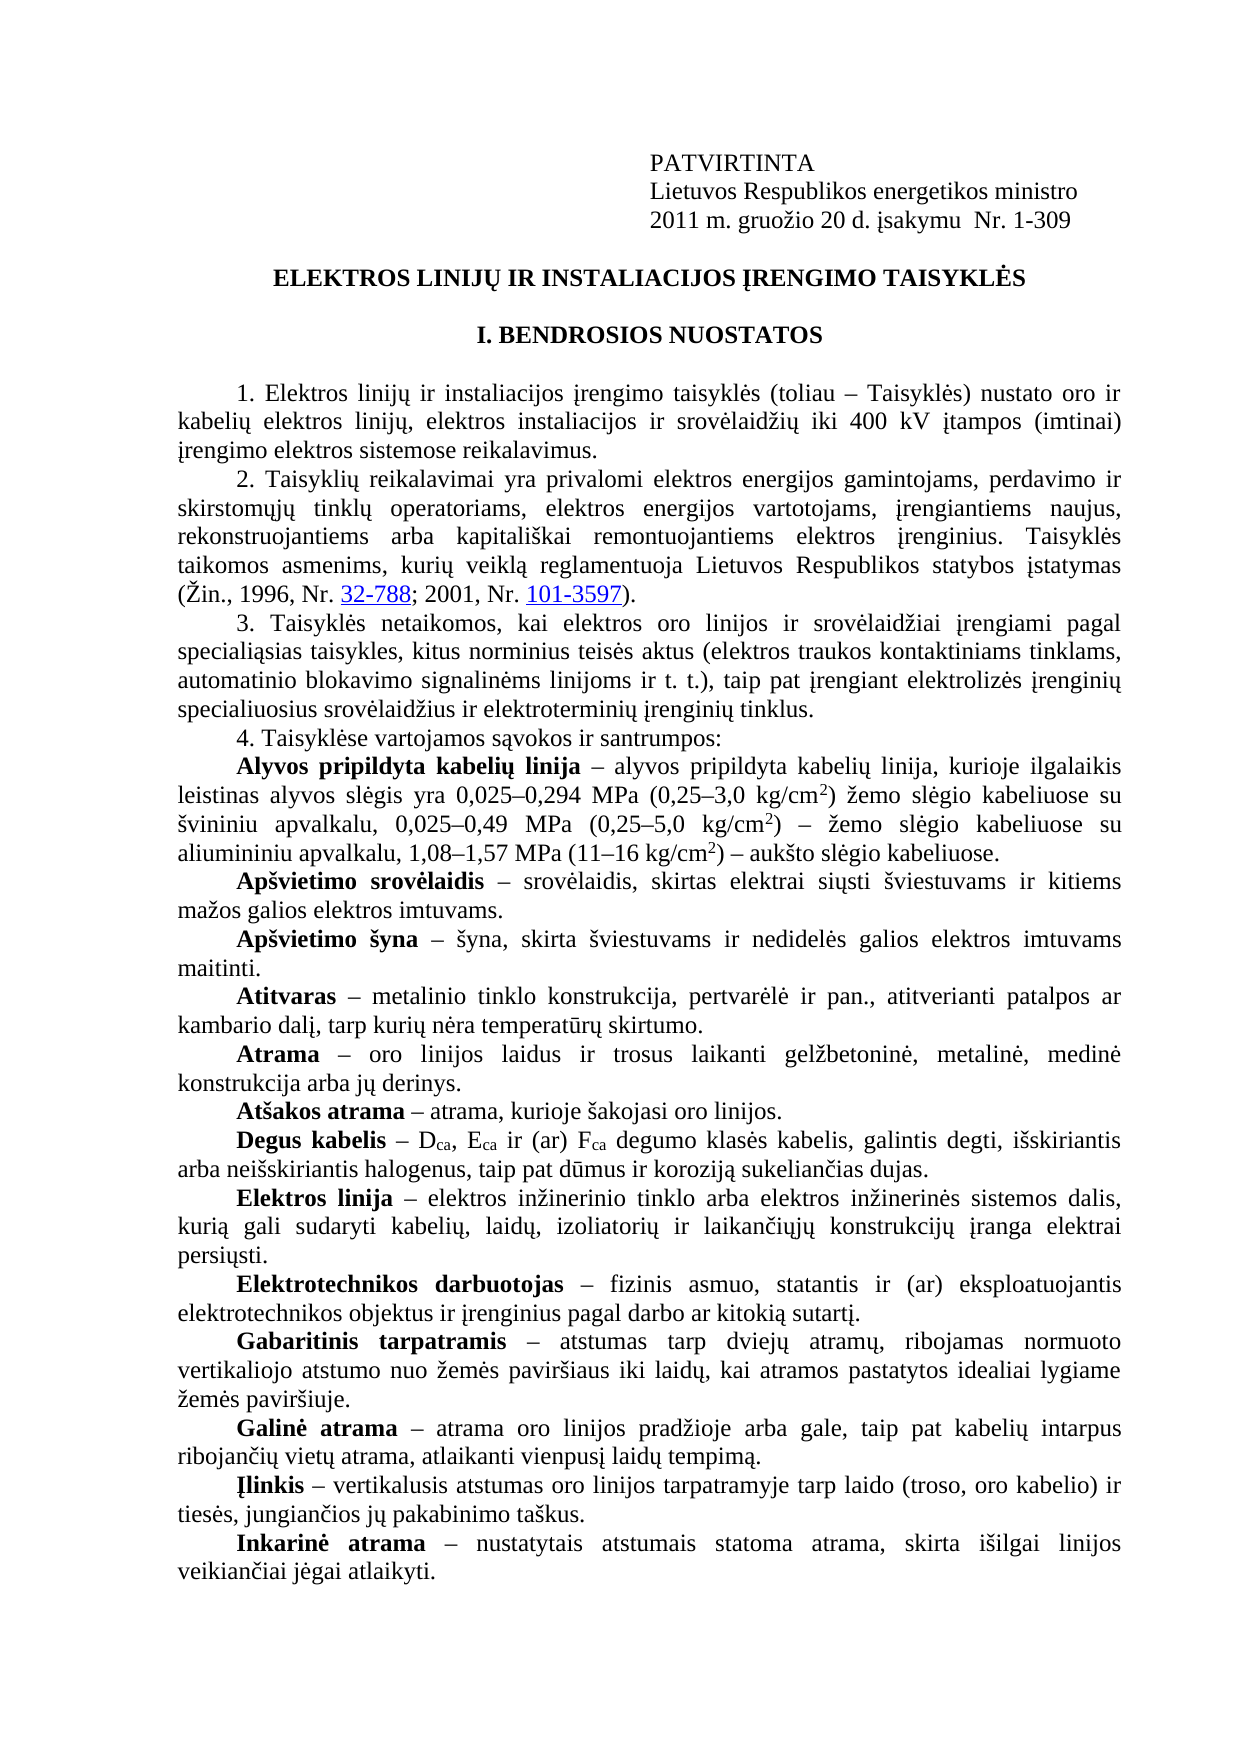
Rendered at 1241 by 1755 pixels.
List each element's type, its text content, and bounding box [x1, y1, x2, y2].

text Apšvietimo šyna – šyna, skirta šviestuvams ir nedidelės galios elektros imtuvams maitinti. [177, 924, 1122, 981]
text 2011 m. gruožio 20 d. įsakymu Nr. 1-309 [649, 205, 1122, 234]
text 4. Taisyklėse vartojamos sąvokos ir santrumpos: [177, 723, 1122, 751]
text Gabaritinis tarpatramis – atstumas tarp dviejų atramų, ribojamas normuoto vertikaliojo atstumo nuo žemės paviršiaus iki laidų, kai atramos pastatytos idealiai lygiame žemės paviršiuje. [177, 1326, 1122, 1413]
text Alyvos pripildyta kabelių linija – alyvos pripildyta kabelių linija, kurioje ilgalaikis leistinas alyvos slėgis yra 0,025–0,294 MPa (0,25–3,0 kg/cm2) žemo slėgio kabeliuose su švininiu apvalkalu, 0,025–0,49 MPa (0,25–5,0 kg/cm2) – žemo slėgio kabeliuose su aliumininiu apvalkalu, 1,08–1,57 MPa (11–16 kg/cm2) – aukšto slėgio kabeliuose. [177, 751, 1122, 866]
text Elektrotechnikos darbuotojas – fizinis asmuo, statantis ir (ar) eksploatuojantis elektrotechnikos objektus ir įrenginius pagal darbo ar kitokią sutartį. [177, 1269, 1122, 1326]
text I. BENDROSIOS NUOSTATOS [177, 320, 1122, 349]
text Atitvaras – metalinio tinklo konstrukcija, pertvarėlė ir pan., atitverianti patalpos ar kambario dalį, tarp kurių nėra temperatūrų skirtumo. [177, 981, 1122, 1039]
text Galinė atrama – atrama oro linijos pradžioje arba gale, taip pat kabelių intarpus ribojančių vietų atrama, atlaikanti vienpusį laidų tempimą. [177, 1413, 1122, 1470]
text PATVIRTINTA [649, 148, 1122, 176]
text 2. Taisyklių reikalavimai yra privalomi elektros energijos gamintojams, perdavimo ir skirstomųjų tinklų operatoriams, elektros energijos vartotojams, įrengiantiems naujus, rekonstruojantiems arba kapitališkai remontuojantiems elektros įrenginius. Taisyklės taikomos asmenims, kurių veiklą reglamentuoja Lietuvos Respublikos statybos įstatymas (Žin., 1996, Nr. 32-788; 2001, Nr. 101-3597). [177, 464, 1122, 608]
text Įlinkis – vertikalusis atstumas oro linijos tarpatramyje tarp laido (troso, oro kabelio) ir tiesės, jungiančios jų pakabinimo taškus. [177, 1470, 1122, 1528]
text Lietuvos Respublikos energetikos ministro [649, 176, 1122, 205]
text 3. Taisyklės netaikomos, kai elektros oro linijos ir srovėlaidžiai įrengiami pagal specialiąsias taisykles, kitus norminius teisės aktus (elektros traukos kontaktiniams tinklams, automatinio blokavimo signalinėms linijoms ir t. t.), taip pat įrengiant elektrolizės įrenginių specialiuosius srovėlaidžius ir elektroterminių įrenginių tinklus. [177, 608, 1122, 723]
text Apšvietimo srovėlaidis – srovėlaidis, skirtas elektrai siųsti šviestuvams ir kitiems mažos galios elektros imtuvams. [177, 866, 1122, 924]
text Atrama – oro linijos laidus ir trosus laikanti gelžbetoninė, metalinė, medinė konstrukcija arba jų derinys. [177, 1039, 1122, 1096]
text 1. Elektros linijų ir instaliacijos įrengimo taisyklės (toliau – Taisyklės) nustato oro ir kabelių elektros linijų, elektros instaliacijos ir srovėlaidžių iki 400 kV įtampos (imtinai) įrengimo elektros sistemose reikalavimus. [177, 378, 1122, 464]
text Inkarinė atrama – nustatytais atstumais statoma atrama, skirta išilgai linijos veikiančiai jėgai atlaikyti. [177, 1528, 1122, 1585]
text Degus kabelis – Dca, Eca ir (ar) Fca degumo klasės kabelis, galintis degti, išskiriantis arba neišskiriantis halogenus, taip pat dūmus ir koroziją sukeliančias dujas. [177, 1125, 1122, 1183]
text ELEKTROS LINIJŲ IR INSTALIACIJOS ĮRENGIMO TAISYKLĖS [177, 263, 1122, 291]
text Elektros linija – elektros inžinerinio tinklo arba elektros inžinerinės sistemos dalis, kurią gali sudaryti kabelių, laidų, izoliatorių ir laikančiųjų konstrukcijų įranga elektrai persiųsti. [177, 1183, 1122, 1269]
text Atšakos atrama – atrama, kurioje šakojasi oro linijos. [177, 1096, 1122, 1125]
